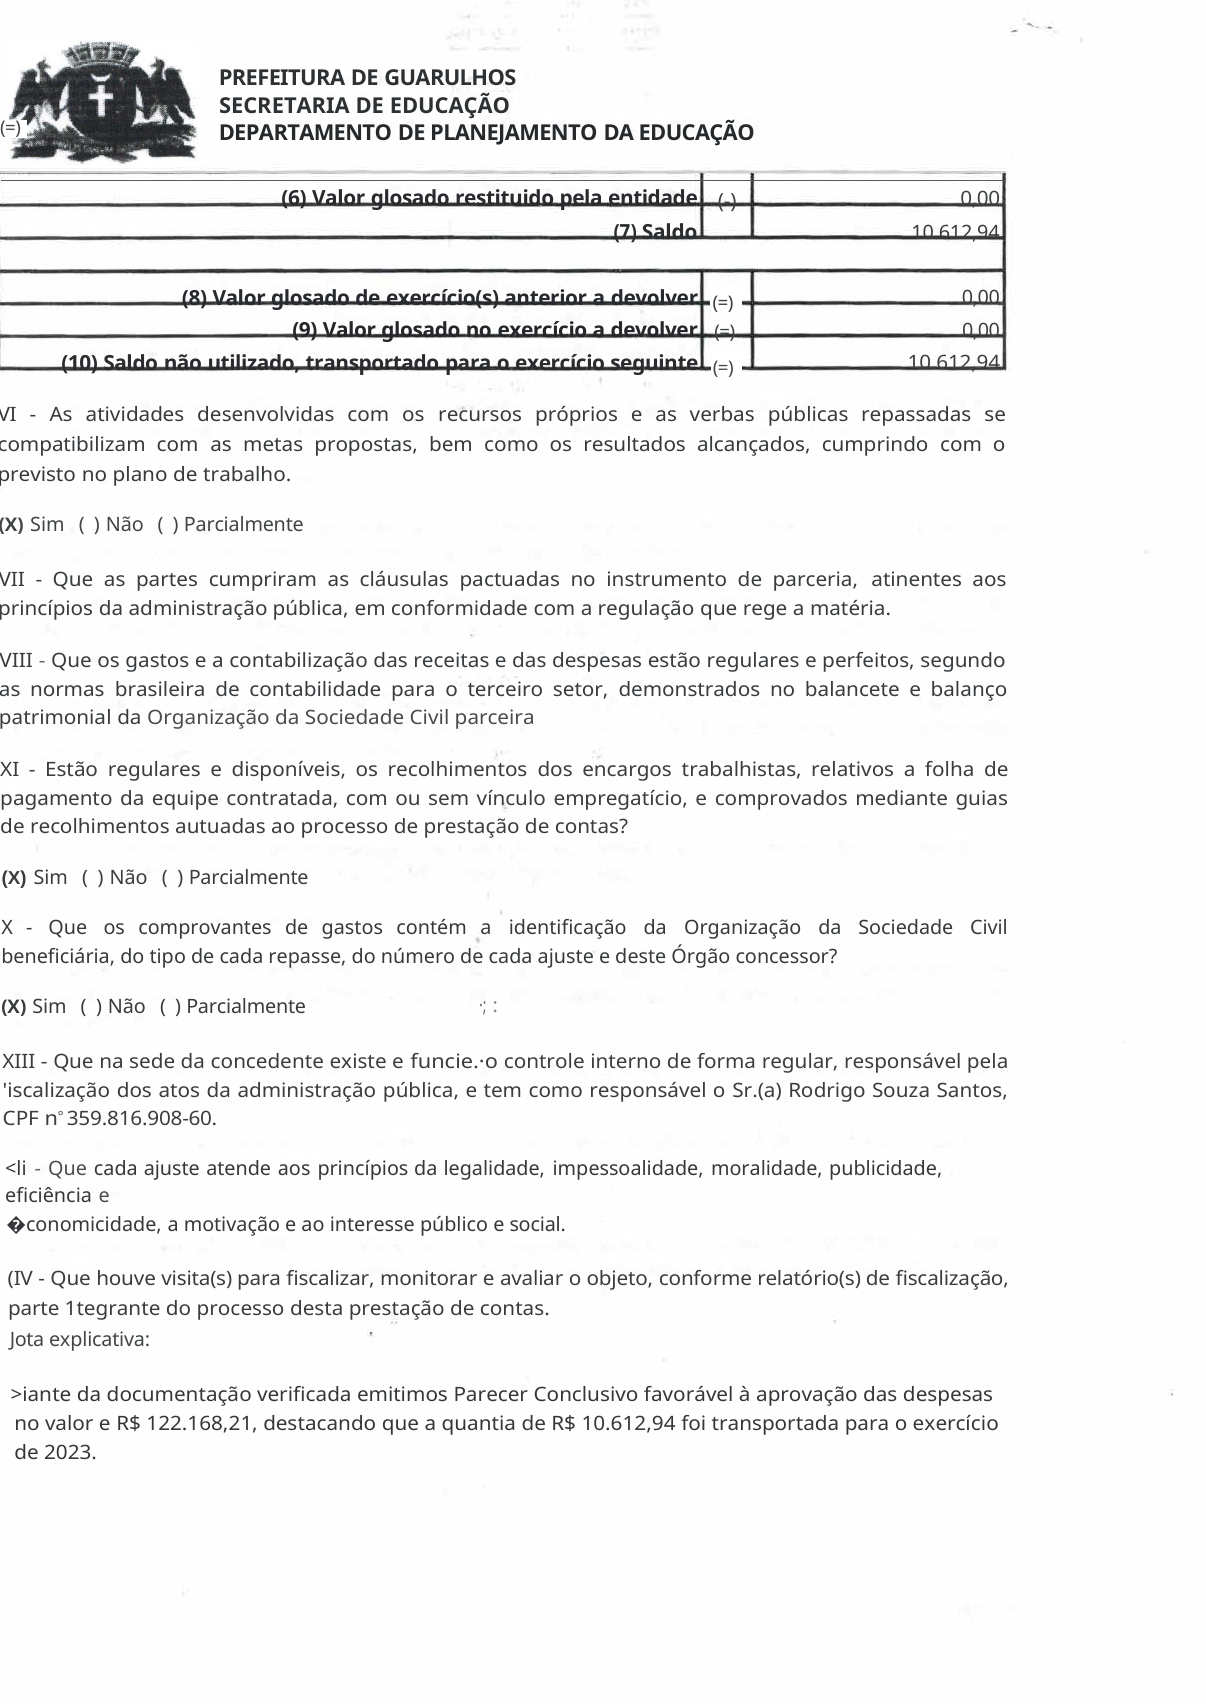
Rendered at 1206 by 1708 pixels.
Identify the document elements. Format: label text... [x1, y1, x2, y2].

text (=) [712, 289, 742, 312]
text (=) [0, 120, 27, 138]
text (=) [713, 354, 742, 377]
